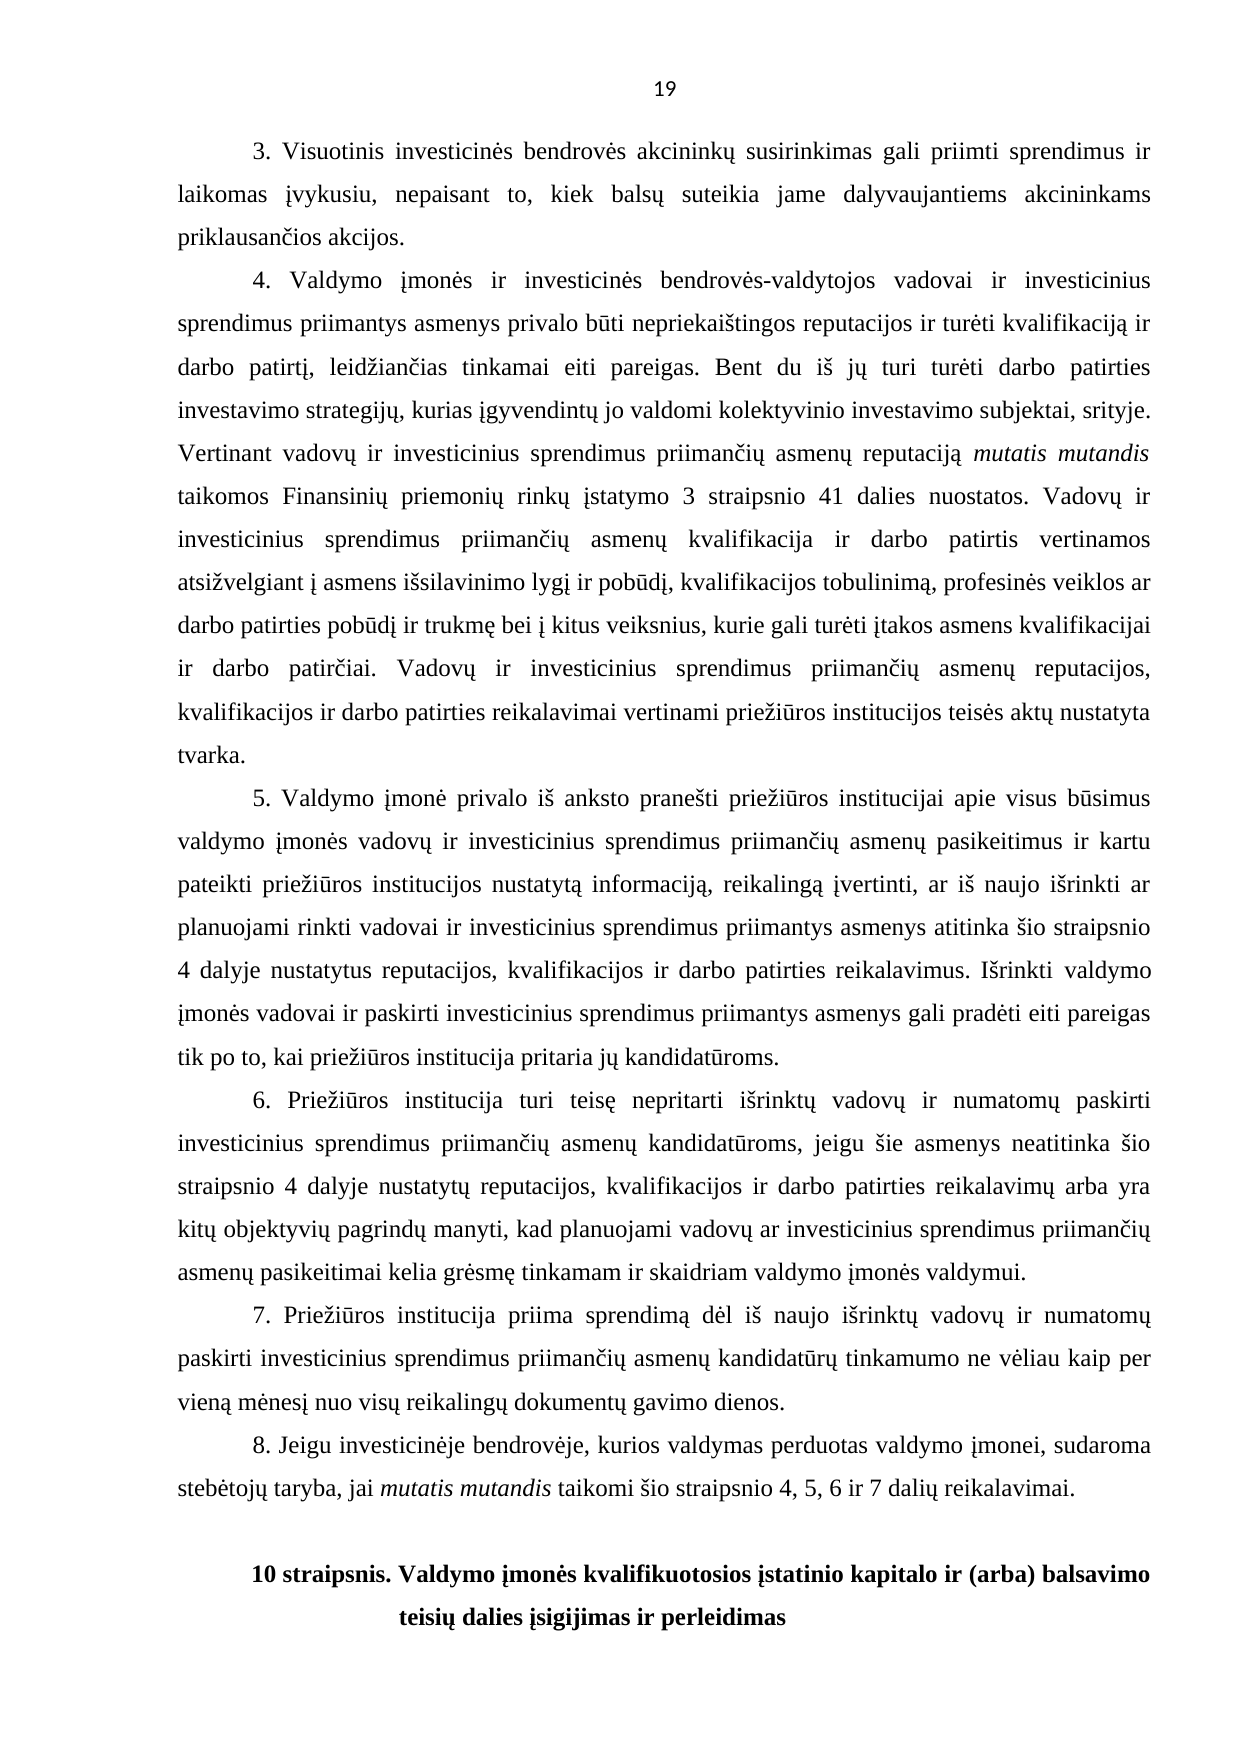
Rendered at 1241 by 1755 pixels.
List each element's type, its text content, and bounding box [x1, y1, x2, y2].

text 8. Jeigu investicinėje bendrovėje, kurios valdymas perduotas valdymo įmonei, sudaroma stebėtojų taryba, jai mutatis mutandis taikomi šio straipsnio 4, 5, 6 ir 7 dalių reikalavimai. [177, 1430, 1152, 1502]
text 3. Visuotinis investicinės bendrovės akcininkų susirinkimas gali priimti sprendimus ir laikomas įvykusiu, nepaisant to, kiek balsų suteikia jame dalyvaujantiems akcininkams priklausančios akcijos. [177, 136, 1152, 251]
text 4. Valdymo įmonės ir investicinės bendrovės-valdytojos vadovai ir investicinius sprendimus priimantys asmenys privalo būti nepriekaištingos reputacijos ir turėti kvalifikaciją ir darbo patirtį, leidžiančias tinkamai eiti pareigas. Bent du iš jų turi turėti darbo patirties investavimo strategijų, kurias įgyvendintų jo valdomi kolektyvinio investavimo subjektai, srityje. Vertinant vadovų ir investicinius sprendimus priimančių asmenų reputaciją mutatis mutandis taikomos Finansinių priemonių rinkų įstatymo 3 straipsnio 41 dalies nuostatos. Vadovų ir investicinius sprendimus priimančių asmenų kvalifikacija ir darbo patirtis vertinamos atsižvelgiant į asmens išsilavinimo lygį ir pobūdį, kvalifikacijos tobulinimą, profesinės veiklos ar darbo patirties pobūdį ir trukmę bei į kitus veiksnius, kurie gali turėti įtakos asmens kvalifikacijai ir darbo patirčiai. Vadovų ir investicinius sprendimus priimančių asmenų reputacijos, kvalifikacijos ir darbo patirties reikalavimai vertinami priežiūros institucijos teisės aktų nustatyta tvarka. [177, 265, 1152, 768]
text 7. Priežiūros institucija priima sprendimą dėl iš naujo išrinktų vadovų ir numatomų paskirti investicinius sprendimus priimančių asmenų kandidatūrų tinkamumo ne vėliau kaip per vieną mėnesį nuo visų reikalingų dokumentų gavimo dienos. [177, 1300, 1152, 1415]
text 5. Valdymo įmonė privalo iš anksto pranešti priežiūros institucijai apie visus būsimus valdymo įmonės vadovų ir investicinius sprendimus priimančių asmenų pasikeitimus ir kartu pateikti priežiūros institucijos nustatytą informaciją, reikalingą įvertinti, ar iš naujo išrinkti ar planuojami rinkti vadovai ir investicinius sprendimus priimantys asmenys atitinka šio straipsnio 4 dalyje nustatytus reputacijos, kvalifikacijos ir darbo patirties reikalavimus. Išrinkti valdymo įmonės vadovai ir paskirti investicinius sprendimus priimantys asmenys gali pradėti eiti pareigas tik po to, kai priežiūros institucija pritaria jų kandidatūroms. [177, 783, 1152, 1070]
text 6. Priežiūros institucija turi teisę nepritarti išrinktų vadovų ir numatomų paskirti investicinius sprendimus priimančių asmenų kandidatūroms, jeigu šie asmenys neatitinka šio straipsnio 4 dalyje nustatytų reputacijos, kvalifikacijos ir darbo patirties reikalavimų arba yra kitų objektyvių pagrindų manyti, kad planuojami vadovų ar investicinius sprendimus priimančių asmenų pasikeitimai kelia grėsmę tinkamam ir skaidriam valdymo įmonės valdymui. [177, 1085, 1152, 1286]
text 10 straipsnis. Valdymo įmonės kvalifikuotosios įstatinio kapitalo ir (arba) balsavimo teisių dalies įsigijimas ir perleidimas [251, 1559, 1152, 1631]
